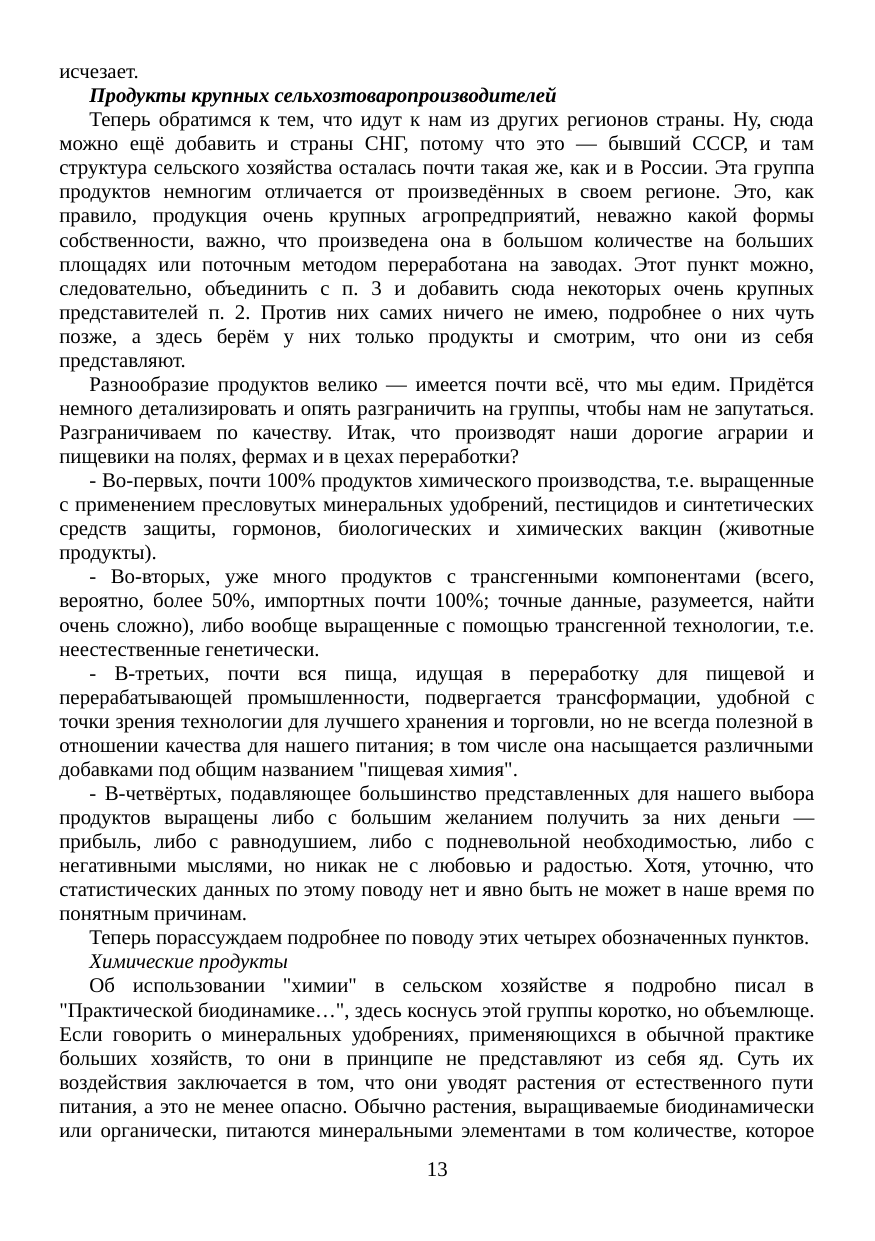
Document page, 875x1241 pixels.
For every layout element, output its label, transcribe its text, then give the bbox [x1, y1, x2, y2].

text - Во-первых, почти 100% продуктов химического производства, т.е. выращенные с применением пресловутых минеральных удобрений, пестицидов и синтетических средств защиты, гормонов, биологических и химических вакцин (животные продукты). [59, 468, 815, 564]
text - В-четвёртых, подавляющее большинство представленных для нашего выбора продуктов выращены либо с большим желанием получить за них деньги — прибыль, либо с равнодушием, либо с подневольной необходимостью, либо с негативными мыслями, но никак не с любовью и радостью. Хотя, уточню, что статистических данных по этому поводу нет и явно быть не может в наше время по понятным причинам. [59, 781, 815, 925]
text Химические продукты [59, 949, 815, 973]
text Продукты крупных сельхозтоваропроизводителей [59, 83, 815, 107]
text - В-третьих, почти вся пища, идущая в переработку для пищевой и перерабатывающей промышленности, подвергается трансформации, удобной с точки зрения технологии для лучшего хранения и торговли, но не всегда полезной в отношении качества для нашего питания; в том числе она насыщается различными добавками под общим названием "пищевая химия". [59, 661, 815, 781]
text - Во-вторых, уже много продуктов с трансгенными компонентами (всего, вероятно, более 50%, импортных почти 100%; точные данные, разумеется, найти очень сложно), либо вообще выращенные с помощью трансгенной технологии, т.е. неестественные генетически. [59, 564, 815, 661]
text Об использовании "химии" в сельском хозяйстве я подробно писал в "Практической биодинамике…", здесь коснусь этой группы коротко, но объемлюще. Если говорить о минеральных удобрениях, применяющихся в обычной практике больших хозяйств, то они в принципе не представляют из себя яд. Суть их воздействия заключается в том, что они уводят растения от естественного пути питания, а это не менее опасно. Обычно растения, выращиваемые биодинамически или органически, питаются минеральными элементами в том количестве, которое [59, 973, 815, 1142]
text Разнообразие продуктов велико — имеется почти всё, что мы едим. Придётся немного детализировать и опять разграничить на группы, чтобы нам не запутаться. Разграничиваем по качеству. Итак, что производят наши дорогие аграрии и пищевики на полях, фермах и в цехах переработки? [59, 372, 815, 468]
text Теперь порассуждаем подробнее по поводу этих четырех обозначенных пунктов. [59, 925, 815, 949]
text исчезает. [59, 59, 815, 83]
text Теперь обратимся к тем, что идут к нам из других регионов страны. Ну, сюда можно ещё добавить и страны СНГ, потому что это — бывший СССР, и там структура сельского хозяйства осталась почти такая же, как и в России. Эта группа продуктов немногим отличается от произведённых в своем регионе. Это, как правило, продукция очень крупных агропредприятий, неважно какой формы собственности, важно, что произведена она в большом количестве на больших площадях или поточным методом переработана на заводах. Этот пункт можно, следовательно, объединить с п. 3 и добавить сюда некоторых очень крупных представителей п. 2. Против них самих ничего не имею, подробнее о них чуть позже, а здесь берём у них только продукты и смотрим, что они из себя представляют. [59, 107, 815, 372]
